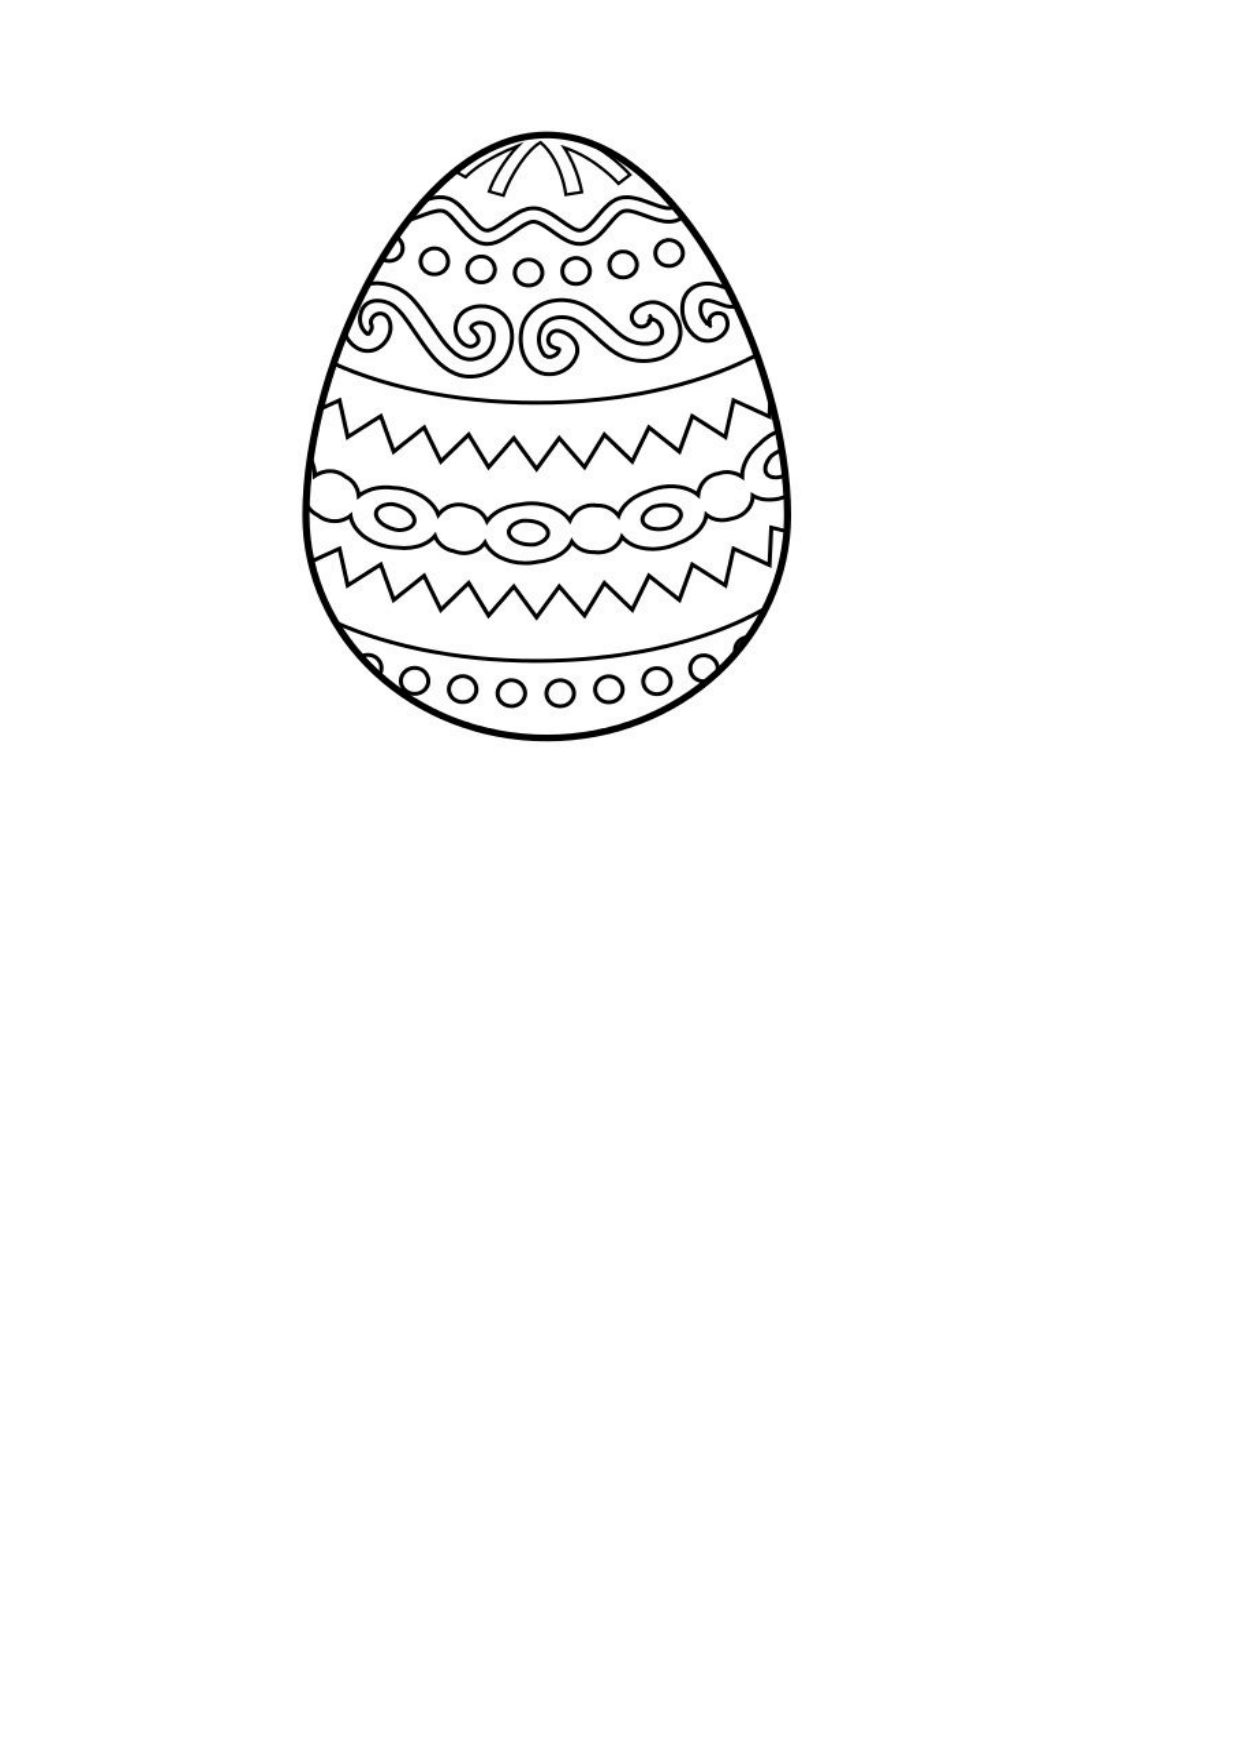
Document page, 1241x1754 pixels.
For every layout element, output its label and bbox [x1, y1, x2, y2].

picture [287, 118, 820, 767]
